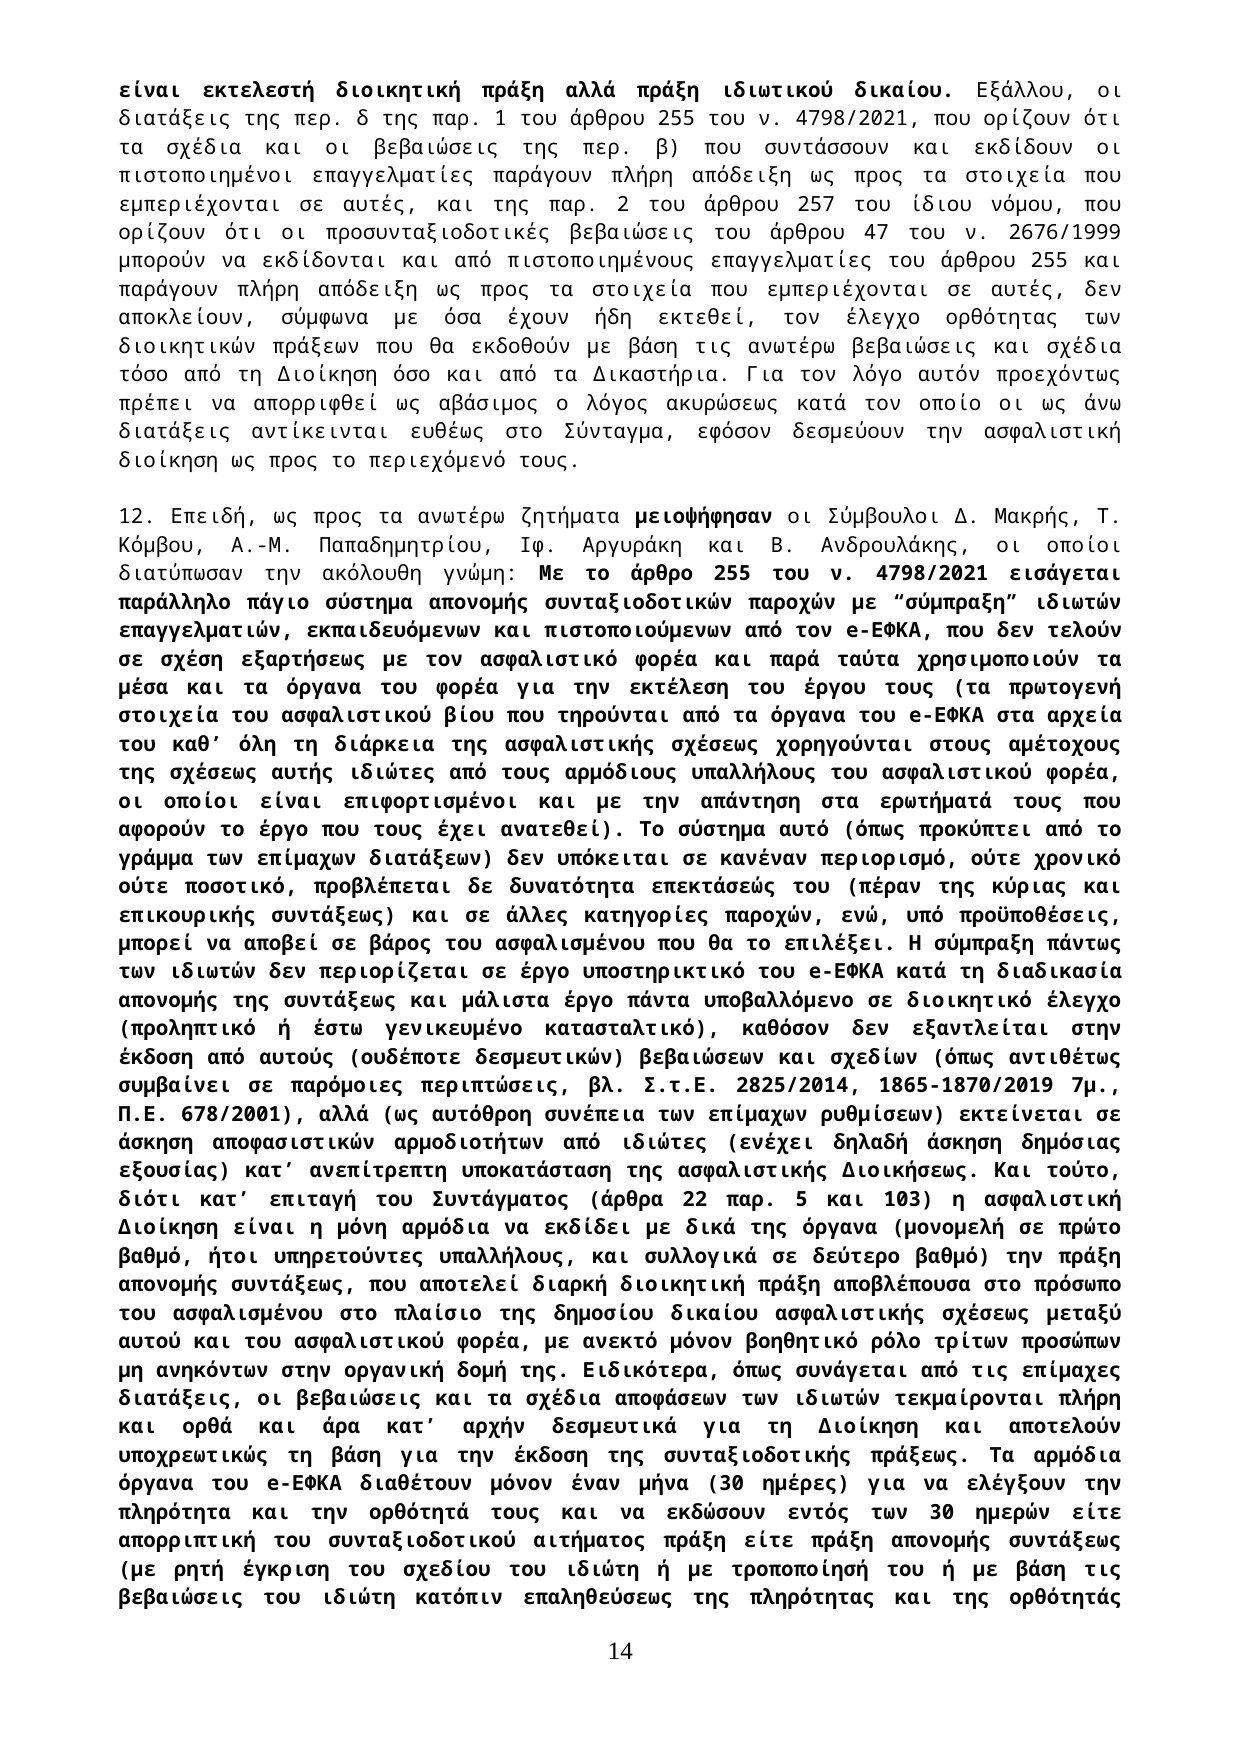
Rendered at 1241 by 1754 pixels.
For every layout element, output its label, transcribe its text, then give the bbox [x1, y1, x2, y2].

text είναι εκτελεστή διοικητική πράξη αλλά πράξη ιδιωτικού δικαίου. Εξάλλου, οι διατάξεις της περ. δ της παρ. 1 του άρθρου 255 του ν. 4798/2021, που ορίζουν ότι τα σχέδια και οι βεβαιώσεις της περ. β) που συντάσσουν και εκδίδουν οι πιστοποιημένοι επαγγελματίες παράγουν πλήρη απόδειξη ως προς τα στοιχεία που εμπεριέχονται σε αυτές, και της παρ. 2 του άρθρου 257 του ίδιου νόμου, που ορίζουν ότι οι προσυνταξιοδοτικές βεβαιώσεις του άρθρου 47 του ν. 2676/1999 μπορούν να εκδίδονται και από πιστοποιημένους επαγγελματίες του άρθρου 255 και παράγουν πλήρη απόδειξη ως προς τα στοιχεία που εμπεριέχονται σε αυτές, δεν αποκλείουν, σύμφωνα με όσα έχουν ήδη εκτεθεί, τον έλεγχο ορθότητας των διοικητικών πράξεων που θα εκδοθούν με βάση τις ανωτέρω βεβαιώσεις και σχέδια τόσο από τη Διοίκηση όσο και από τα Δικαστήρια. Για τον λόγο αυτόν προεχόντως πρέπει να απορριφθεί ως αβάσιμος ο λόγος ακυρώσεως κατά τον οποίο οι ως άνω διατάξεις αντίκεινται ευθέως στο Σύνταγμα, εφόσον δεσμεύουν την ασφαλιστική διοίκηση ως προς το περιεχόμενό τους. [118, 75, 1122, 473]
text 12. Επειδή, ως προς τα ανωτέρω ζητήματα μειοψήφησαν οι Σύμβουλοι Δ. Μακρής, Τ. Κόμβου, Α.-Μ. Παπαδημητρίου, Ιφ. Αργυράκη και Β. Ανδρουλάκης, οι οποίοι διατύπωσαν την ακόλουθη γνώμη: Με το άρθρο 255 του ν. 4798/2021 εισάγεται παράλληλo πάγιο σύστημα απονομής συνταξιοδοτικών παροχών με “σύμπραξη” ιδιωτών επαγγελματιών, εκπαιδευόμενων και πιστοποιούμενων από τον e-ΕΦΚΑ, που δεν τελούν σε σχέση εξαρτήσεως με τον ασφαλιστικό φορέα και παρά ταύτα χρησιμοποιούν τα μέσα και τα όργανα του φορέα για την εκτέλεση του έργου τους (τα πρωτογενή στοιχεία του ασφαλιστικού βίου που τηρούνται από τα όργανα του e-ΕΦΚΑ στα αρχεία του καθ’ όλη τη διάρκεια της ασφαλιστικής σχέσεως χορηγούνται στους αμέτοχους της σχέσεως αυτής ιδιώτες από τους αρμόδιους υπαλλήλους του ασφαλιστικού φορέα, οι οποίοι είναι επιφορτισμένοι και με την απάντηση στα ερωτήματά τους που αφορούν το έργο που τους έχει ανατεθεί). Το σύστημα αυτό (όπως προκύπτει από το γράμμα των επίμαχων διατάξεων) δεν υπόκειται σε κανέναν περιορισμό, ούτε χρονικό ούτε ποσοτικό, προβλέπεται δε δυνατότητα επεκτάσεώς του (πέραν της κύριας και επικουρικής συντάξεως) και σε άλλες κατηγορίες παροχών, ενώ, υπό προϋποθέσεις, μπορεί να αποβεί σε βάρος του ασφαλισμένου που θα το επιλέξει. Η σύμπραξη πάντως των ιδιωτών δεν περιορίζεται σε έργο υποστηρικτικό του e-ΕΦΚΑ κατά τη διαδικασία απονομής της συντάξεως και μάλιστα έργο πάντα υποβαλλόμενο σε διοικητικό έλεγχο (προληπτικό ή έστω γενικευμένο κατασταλτικό), καθόσον δεν εξαντλείται στην έκδοση από αυτούς (ουδέποτε δεσμευτικών) βεβαιώσεων και σχεδίων (όπως αντιθέτως συμβαίνει σε παρόμοιες περιπτώσεις, βλ. Σ.τ.Ε. 2825/2014, 1865-1870/2019 7μ., Π.Ε. 678/2001), αλλά (ως αυτόθροη συνέπεια των επίμαχων ρυθμίσεων) εκτείνεται σε άσκηση αποφασιστικών αρμοδιοτήτων από ιδιώτες (ενέχει δηλαδή άσκηση δημόσιας εξουσίας) κατ’ ανεπίτρεπτη υποκατάσταση της ασφαλιστικής Διοικήσεως. Και τούτο, διότι κατ’ επιταγή του Συντάγματος (άρθρα 22 παρ. 5 και 103) η ασφαλιστική Διοίκηση είναι η μόνη αρμόδια να εκδίδει με δικά της όργανα (μονομελή σε πρώτο βαθμό, ήτοι υπηρετούντες υπαλλήλους, και συλλογικά σε δεύτερο βαθμό) την πράξη απονομής συντάξεως, που αποτελεί διαρκή διοικητική πράξη αποβλέπουσα στο πρόσωπο του ασφαλισμένου στο πλαίσιο της δημοσίου δικαίου ασφαλιστικής σχέσεως μεταξύ αυτού και του ασφαλιστικού φορέα, με ανεκτό μόνον βοηθητικό ρόλο τρίτων προσώπων μη ανηκόντων στην οργανική δομή της. Ειδικότερα, όπως συνάγεται από τις επίμαχες διατάξεις, οι βεβαιώσεις και τα σχέδια αποφάσεων των ιδιωτών τεκμαίρονται πλήρη και ορθά και άρα κατ’ αρχήν δεσμευτικά για τη Διοίκηση και αποτελούν υποχρεωτικώς τη βάση για την έκδοση της συνταξιοδοτικής πράξεως. Τα αρμόδια όργανα του e-ΕΦΚΑ διαθέτουν μόνον έναν μήνα (30 ημέρες) για να ελέγξουν την πληρότητα και την ορθότητά τους και να εκδώσουν εντός των 30 ημερών είτε απορριπτική του συνταξιοδοτικού αιτήματος πράξη είτε πράξη απονομής συντάξεως (με ρητή έγκριση του σχεδίου του ιδιώτη ή με τροποποίησή του ή με βάση τις βεβαιώσεις του ιδιώτη κατόπιν επαληθεύσεως της πληρότητας και της ορθότητάς [118, 502, 1122, 1611]
